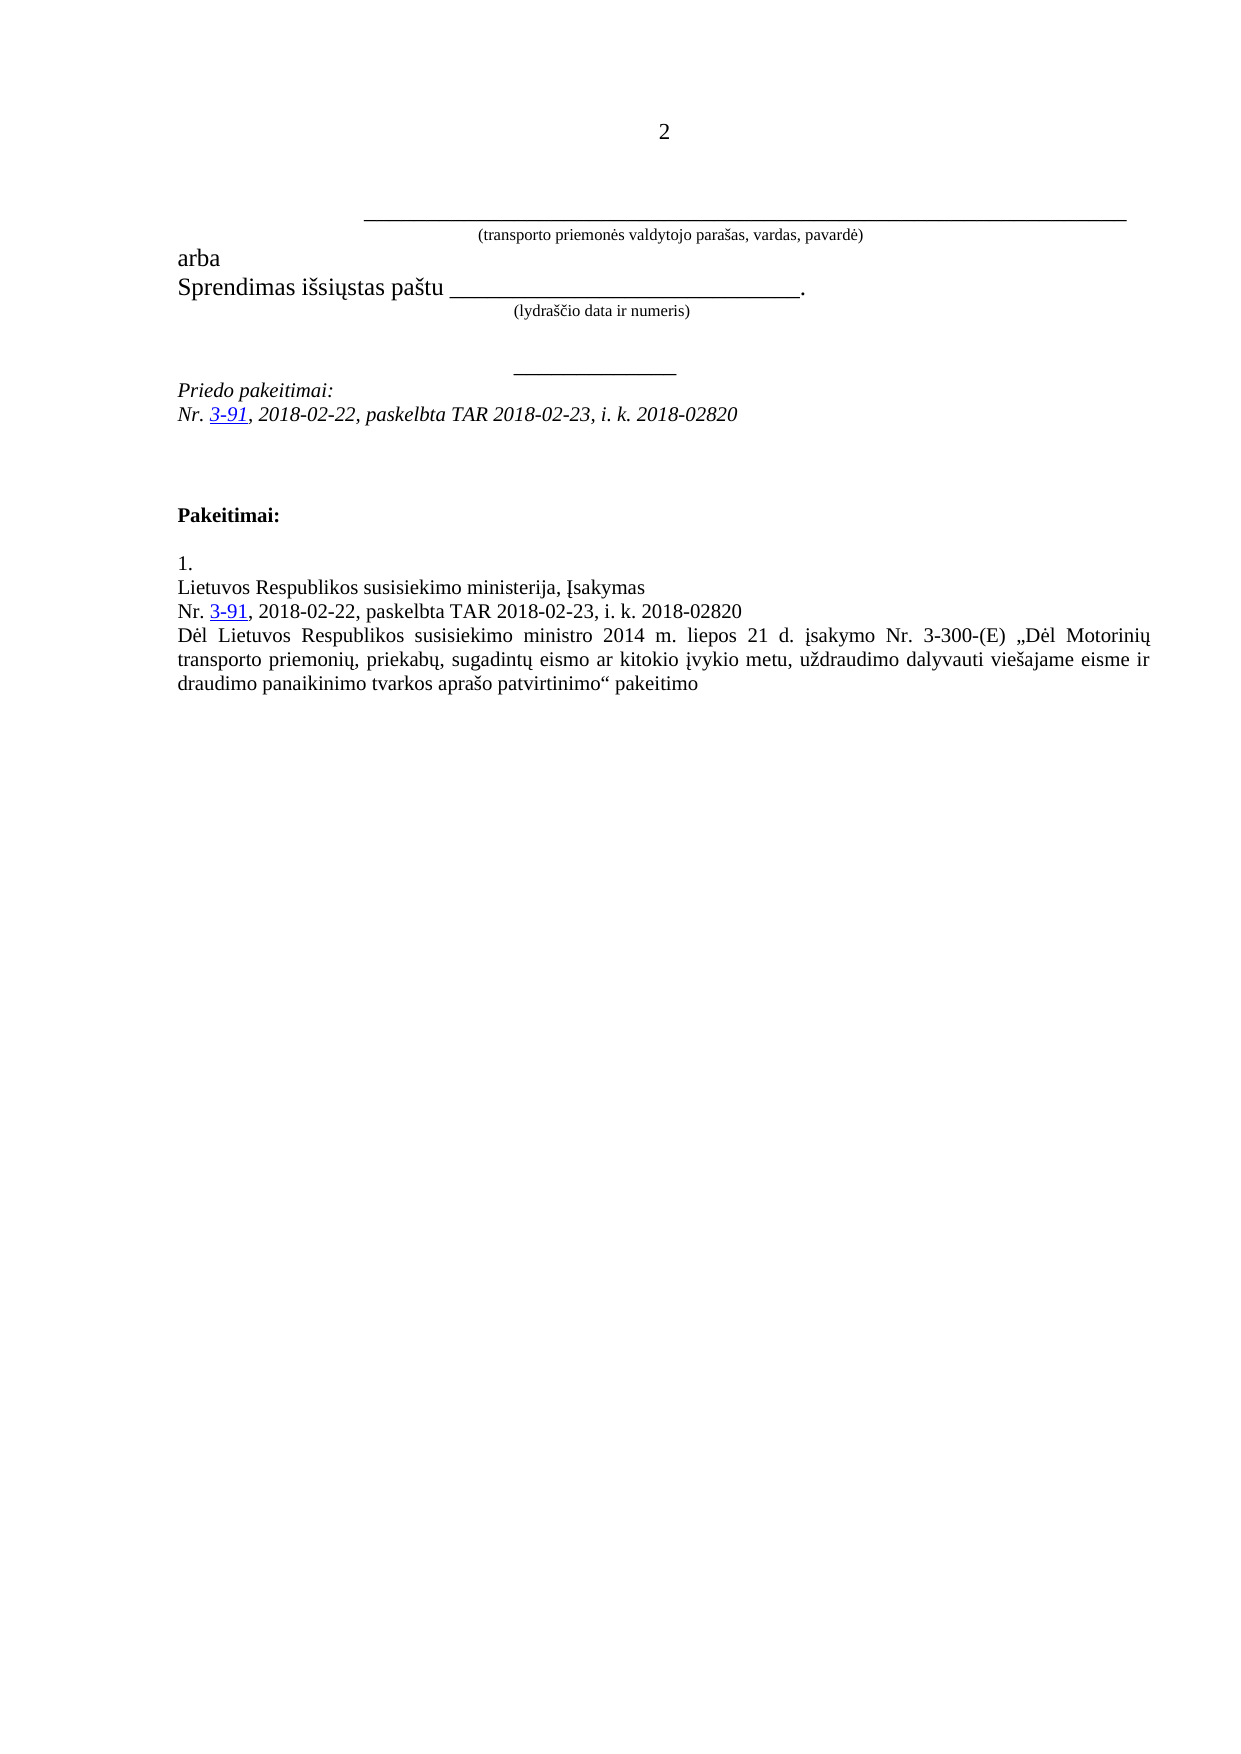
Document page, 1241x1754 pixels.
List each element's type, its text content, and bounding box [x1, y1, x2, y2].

text (lydraščio data ir numeris) [177, 301, 1152, 320]
text _____________ [177, 349, 1152, 378]
text Dėl Lietuvos Respublikos susisiekimo ministro 2014 m. liepos 21 d. įsakymo Nr. 3-300-(E) „Dėl Motorinių transporto priemonių, priekabų, sugadintų eismo ar kitokio įvykio metu, uždraudimo dalyvauti viešajame eisme ir draudimo panaikinimo tvarkos aprašo patvirtinimo“ pakeitimo [177, 623, 1152, 695]
text Sprendimas išsiųstas paštu ____________________________. [177, 272, 1152, 301]
text Pakeitimai: [177, 503, 1152, 527]
text 1. [177, 551, 1152, 575]
text Lietuvos Respublikos susisiekimo ministerija, Įsakymas [177, 575, 1152, 599]
text Priedo pakeitimai: [177, 378, 1152, 402]
text Nr. 3-91, 2018-02-22, paskelbta TAR 2018-02-23, i. k. 2018-02820 [177, 402, 1152, 426]
text (transporto priemonės valdytojo parašas, vardas, pavardė) [177, 224, 1152, 243]
text arba [177, 243, 1152, 272]
text Nr. 3-91, 2018-02-22, paskelbta TAR 2018-02-23, i. k. 2018-02820 [177, 599, 1152, 623]
text _____________________________________________________________ [312, 196, 1152, 224]
